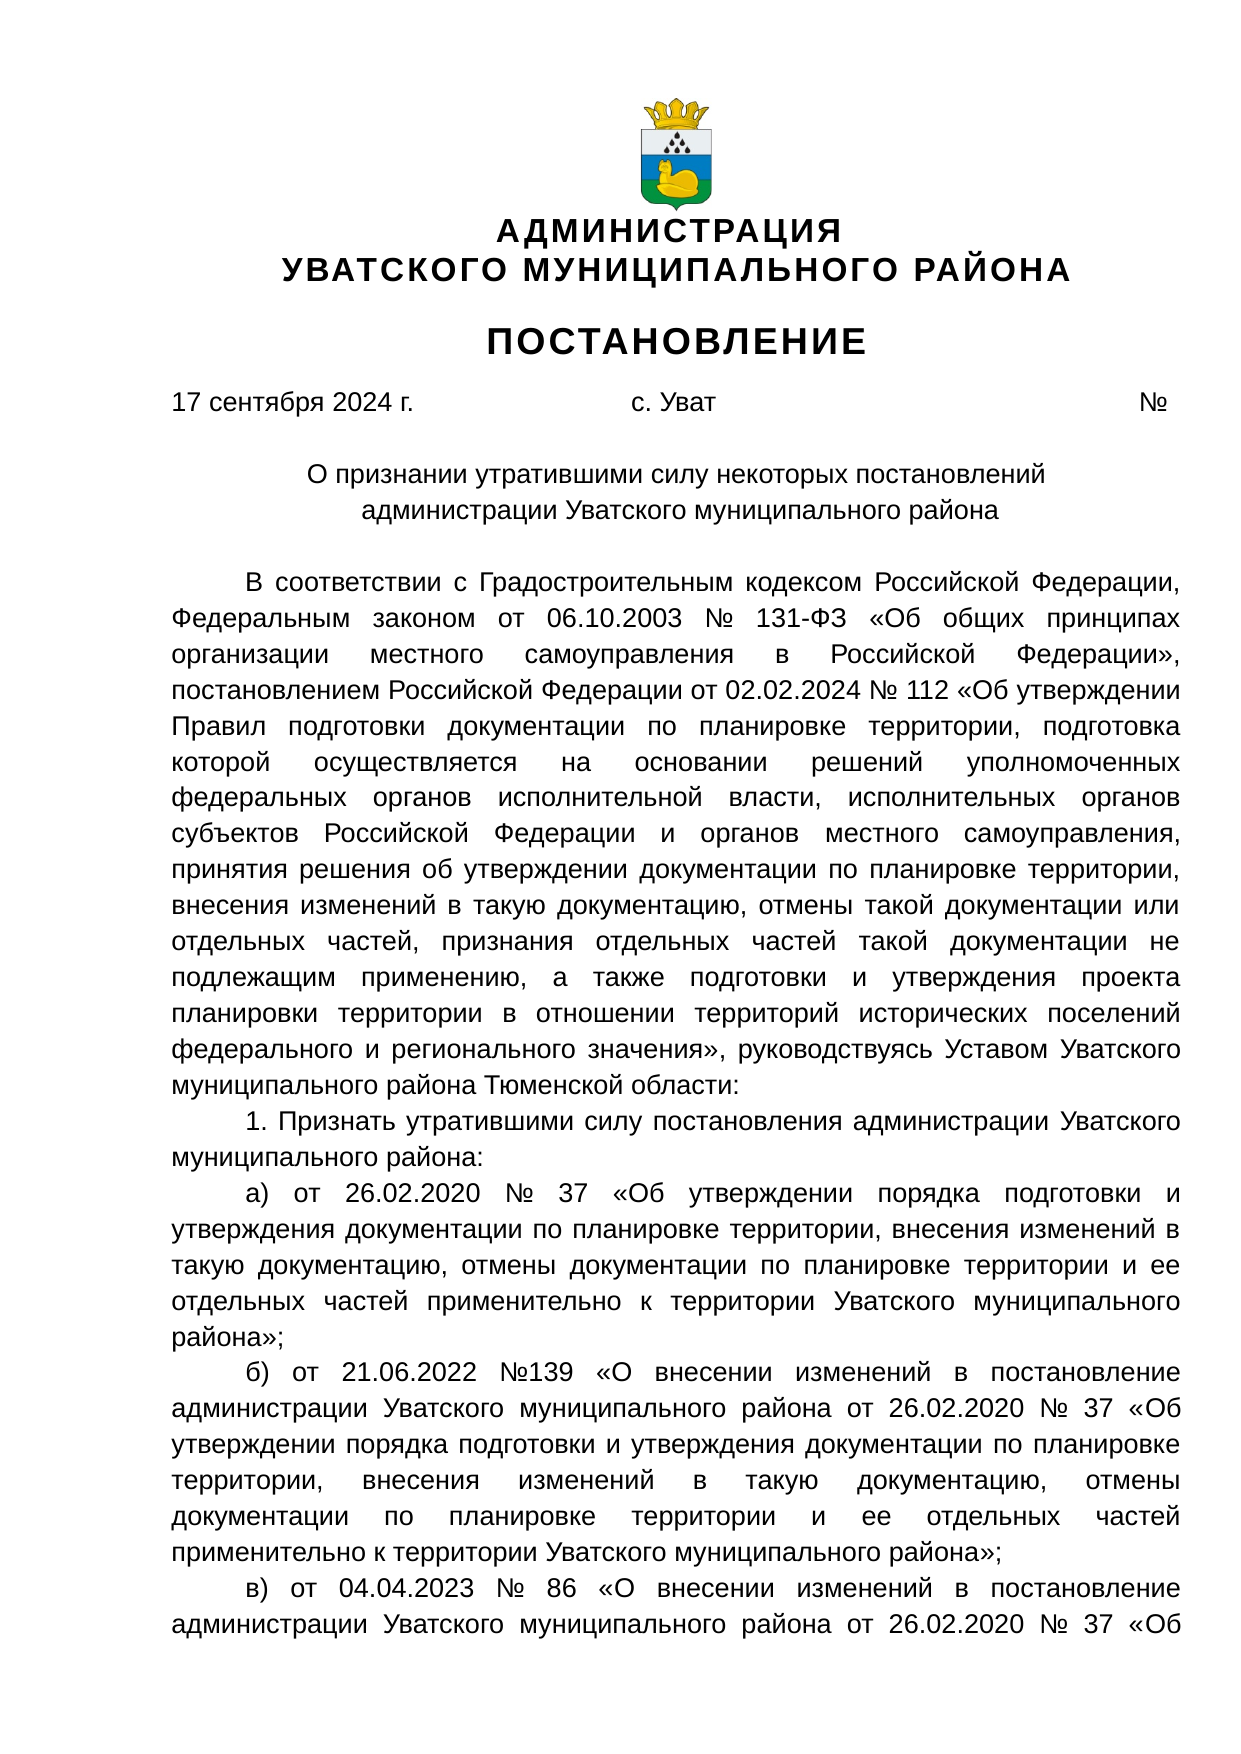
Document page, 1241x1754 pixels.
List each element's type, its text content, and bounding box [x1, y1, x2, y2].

text 1. Признать утратившими силу постановления администрации Уватского муниципального района: [171, 1105, 1181, 1172]
text Постановление [171, 319, 1181, 362]
text администрации Уватского муниципального района [171, 494, 1181, 525]
text 17 сентября 2024 г. с. Уват № [171, 386, 1181, 417]
picture [640, 98, 712, 212]
text а) от 26.02.2020 № 37 «Об утверждении порядка подготовки и утверждения документации по планировке территории, внесения изменений в такую документацию, отмены документации по планировке территории и ее отдельных частей применительно к территории Уватского муниципального района»; [171, 1177, 1181, 1352]
text В соответствии с Градостроительным кодексом Российской Федерации, Федеральным законом от 06.10.2003 № 131-ФЗ «Об общих принципах организации местного самоуправления в Российской Федерации», постановлением Российской Федерации от 02.02.2024 № 112 «Об утверждении Правил подготовки документации по планировке территории, подготовка которой осуществляется на основании решений уполномоченных федеральных органов исполнительной власти, исполнительных органов субъектов Российской Федерации и органов местного самоуправления, принятия решения об утверждении документации по планировке территории, внесения изменений в такую документацию, отмены такой документации или отдельных частей, признания отдельных частей такой документации не подлежащим применению, а также подготовки и утверждения проекта планировки территории в отношении территорий исторических поселений федерального и регионального значения», руководствуясь Уставом Уватского муниципального района Тюменской области: [171, 566, 1181, 1100]
text О признании утратившими силу некоторых постановлений [171, 458, 1181, 489]
text Администрация Уватского муниципального района [171, 211, 1181, 288]
text б) от 21.06.2022 №139 «О внесении изменений в постановление администрации Уватского муниципального района от 26.02.2020 № 37 «Об утверждении порядка подготовки и утверждения документации по планировке территории, внесения изменений в такую документацию, отмены документации по планировке территории и ее отдельных частей применительно к территории Уватского муниципального района»; [171, 1356, 1181, 1567]
text в) от 04.04.2023 № 86 «О внесении изменений в постановление администрации Уватского муниципального района от 26.02.2020 № 37 «Об [171, 1572, 1181, 1639]
